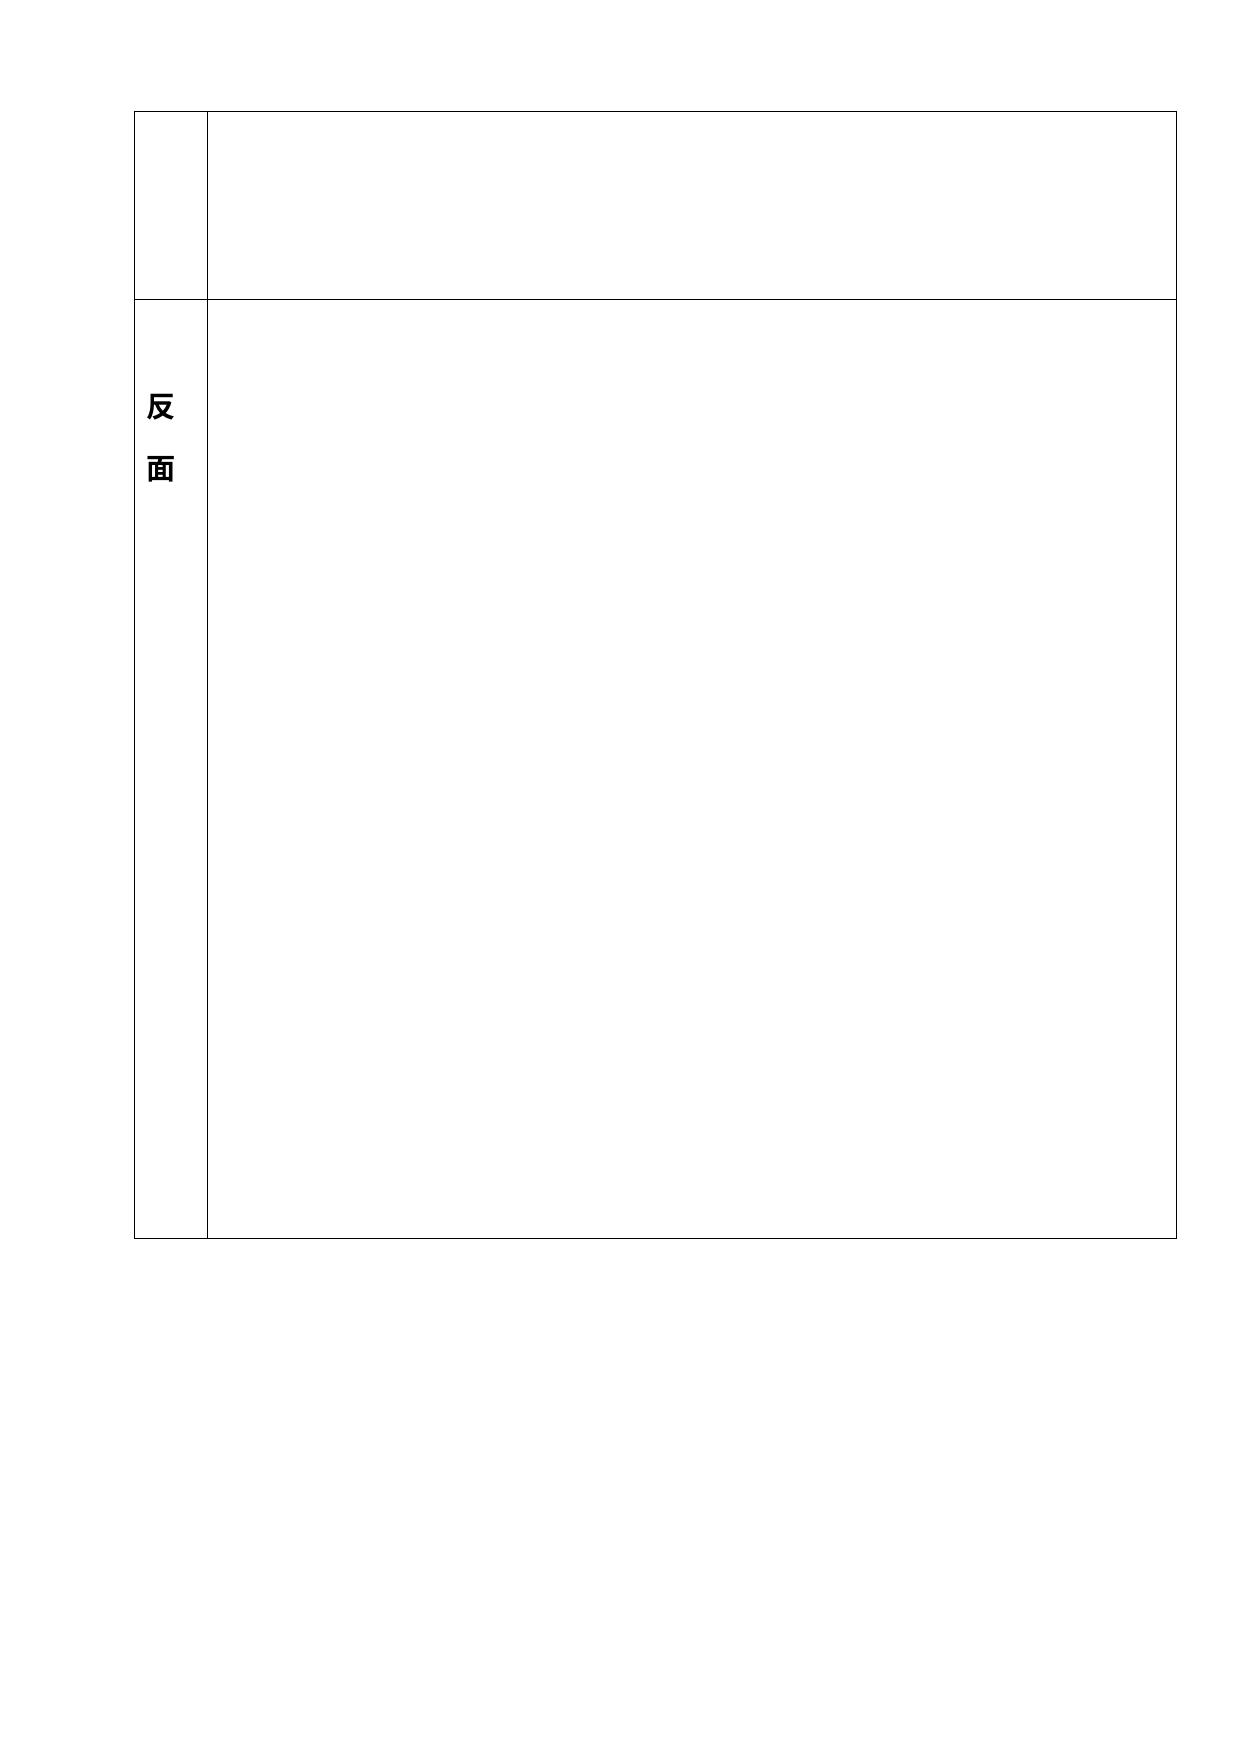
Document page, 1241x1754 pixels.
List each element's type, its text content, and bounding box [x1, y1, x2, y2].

table_cell [208, 300, 1176, 1238]
table_cell 反面 [135, 300, 207, 1238]
table_header [208, 112, 1176, 299]
table_header [135, 112, 207, 299]
